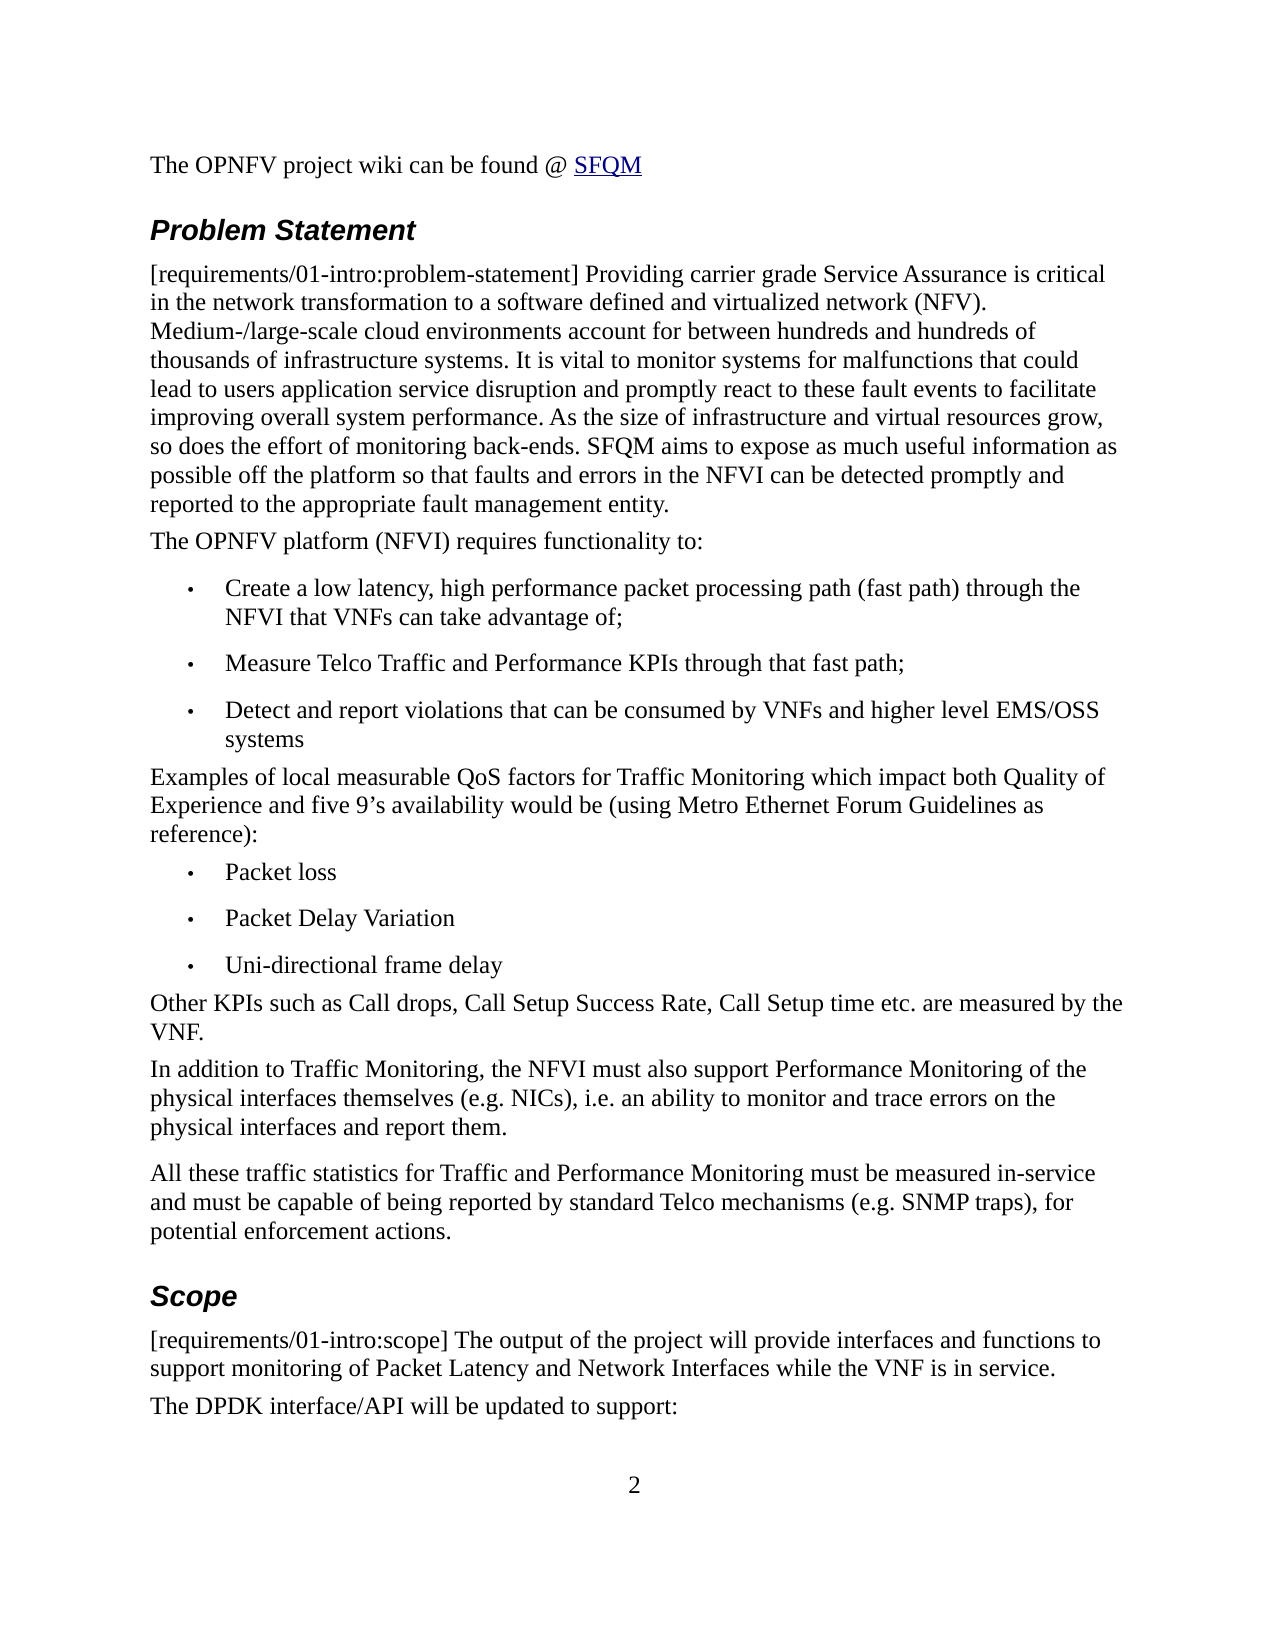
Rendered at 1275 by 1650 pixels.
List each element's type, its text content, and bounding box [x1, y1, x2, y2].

text In addition to Traffic Monitoring, the NFVI must also support Performance Monitoring of the physical interfaces themselves (e.g. NICs), i.e. an ability to monitor and trace errors on the physical interfaces and report them. [150, 1054, 1125, 1141]
text The OPNFV platform (NFVI) requires functionality to: [150, 526, 1125, 555]
text [requirements/01-intro:scope] The output of the project will provide interfaces and functions to support monitoring of Packet Latency and Network Interfaces while the VNF is in service. [150, 1325, 1125, 1382]
list Create a low latency, high performance packet processing path (fast path) through the NFVI that VNFs can take advantage of; [187, 573, 1125, 631]
text All these traffic statistics for Traffic and Performance Monitoring must be measured in-service and must be capable of being reported by standard Telco mechanisms (e.g. SNMP traps), for potential enforcement actions. [150, 1158, 1125, 1245]
list Uni-directional frame delay [187, 950, 1125, 979]
list Measure Telco Traffic and Performance KPIs through that fast path; [187, 648, 1125, 677]
list Packet loss [187, 857, 1125, 886]
subtitle Problem Statement [150, 213, 1125, 246]
list Detect and report violations that can be consumed by VNFs and higher level EMS/OSS systems [187, 695, 1125, 753]
text The DPDK interface/API will be updated to support: [150, 1391, 1125, 1420]
text [requirements/01-intro:problem-statement] Providing carrier grade Service Assurance is critical in the network transformation to a software defined and virtualized network (NFV). Medium-/large-scale cloud environments account for between hundreds and hundreds of thousands of infrastructure systems. It is vital to monitor systems for malfunctions that could lead to users application service disruption and promptly react to these fault events to facilitate improving overall system performance. As the size of infrastructure and virtual resources grow, so does the effort of monitoring back-ends. SFQM aims to expose as much useful information as possible off the platform so that faults and errors in the NFVI can be detected promptly and reported to the appropriate fault management entity. [150, 259, 1125, 517]
subtitle Scope [150, 1279, 1125, 1312]
text Examples of local measurable QoS factors for Traffic Monitoring which impact both Quality of Experience and five 9’s availability would be (using Metro Ethernet Forum Guidelines as reference): [150, 762, 1125, 848]
text The OPNFV project wiki can be found @ SFQM [150, 150, 1125, 179]
text Other KPIs such as Call drops, Call Setup Success Rate, Call Setup time etc. are measured by the VNF. [150, 988, 1125, 1045]
list Packet Delay Variation [187, 903, 1125, 932]
